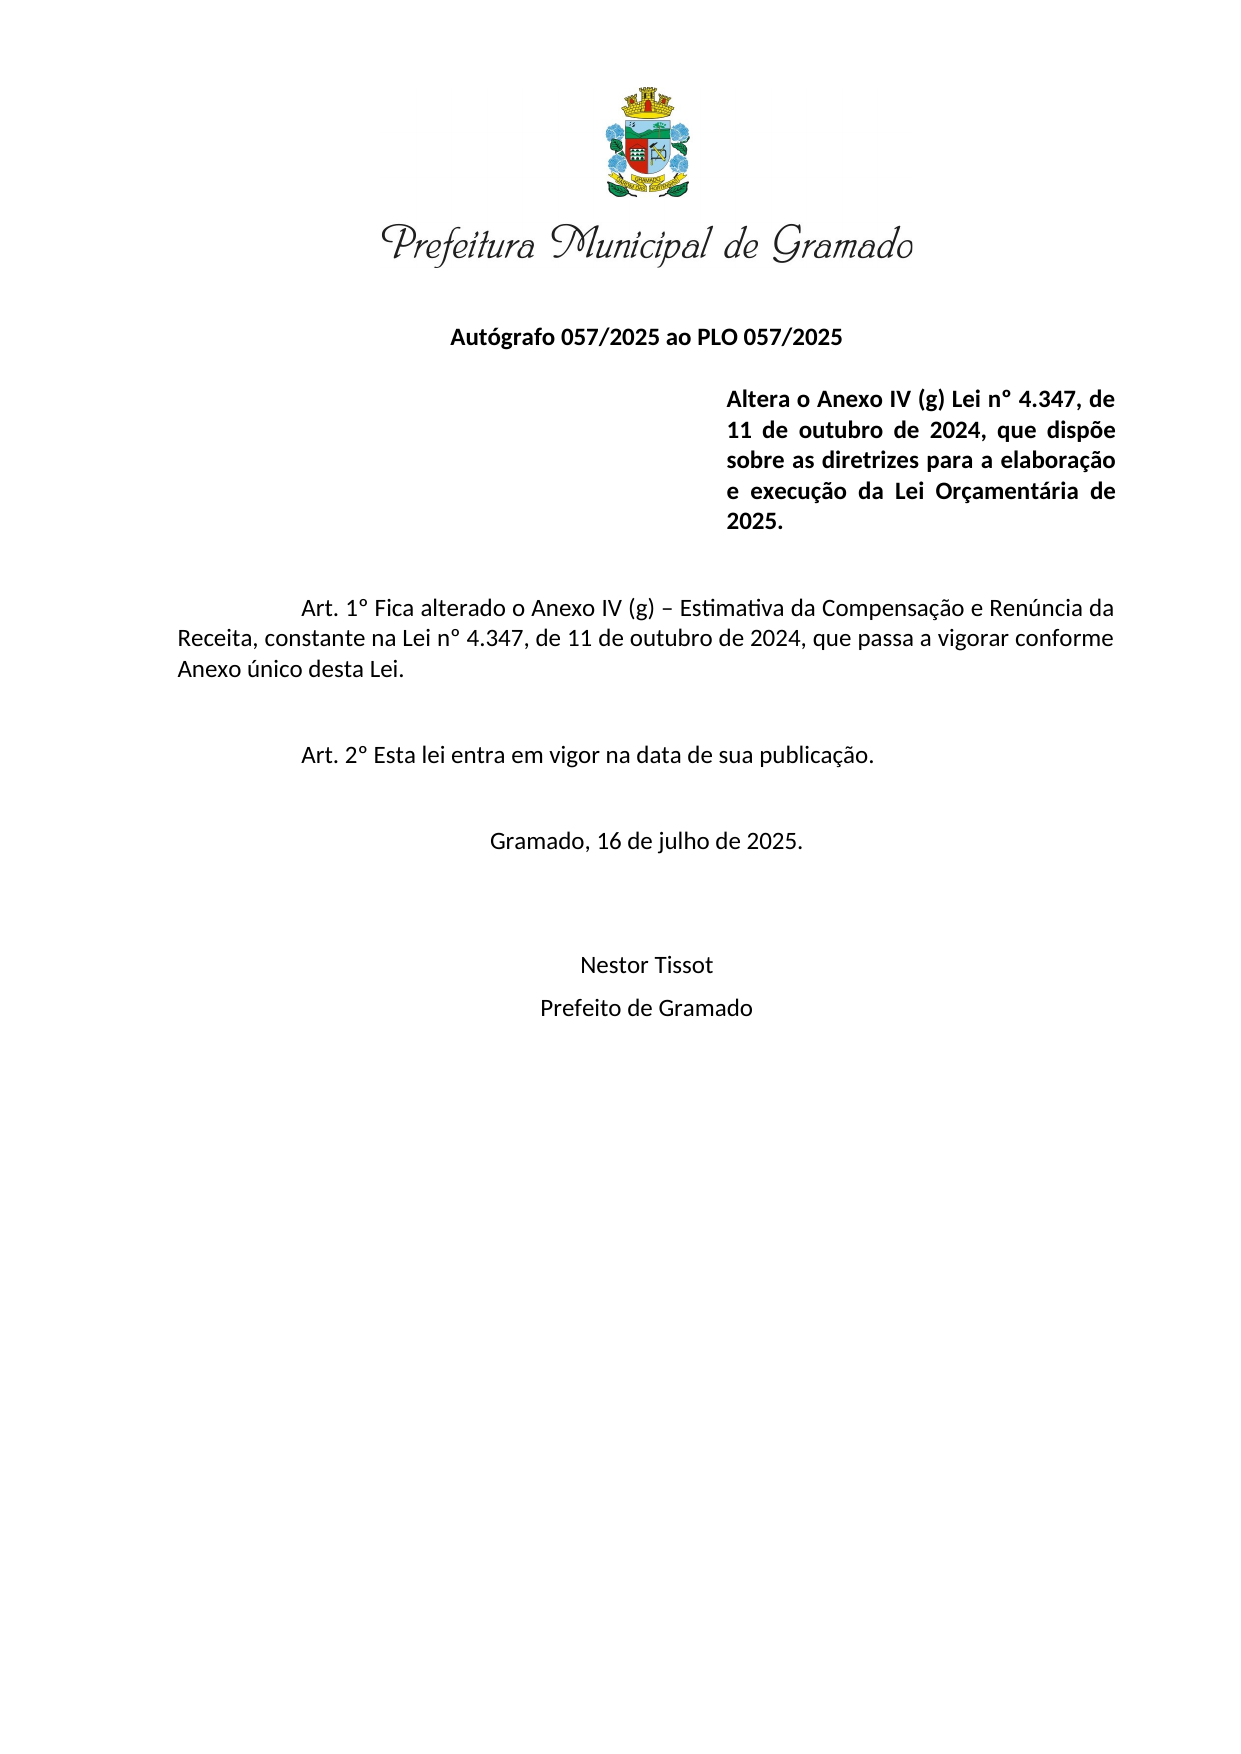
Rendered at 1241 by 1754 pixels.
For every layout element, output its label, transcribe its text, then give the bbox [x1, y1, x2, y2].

text Gramado, 16 de julho de 2025. [177, 825, 1116, 856]
text Prefeito de Gramado [177, 992, 1116, 1023]
picture [381, 87, 913, 268]
text Art. 1º Fica alterado o Anexo IV (g) – Estimativa da Compensação e Renúncia da Receita, constante na Lei nº 4.347, de 11 de outubro de 2024, que passa a vigorar conforme Anexo único desta Lei. [177, 592, 1116, 683]
text Autógrafo 057/2025 ao PLO 057/2025 [177, 321, 1116, 352]
text Altera o Anexo IV (g) Lei nº 4.347, de 11 de outubro de 2024, que dispõe sobre as diretrizes para a elaboração e execução da Lei Orçamentária de 2025. [726, 383, 1116, 536]
text Art. 2º Esta lei entra em vigor na data de sua publicação. [177, 739, 1116, 769]
text Nestor Tissot [177, 949, 1116, 980]
